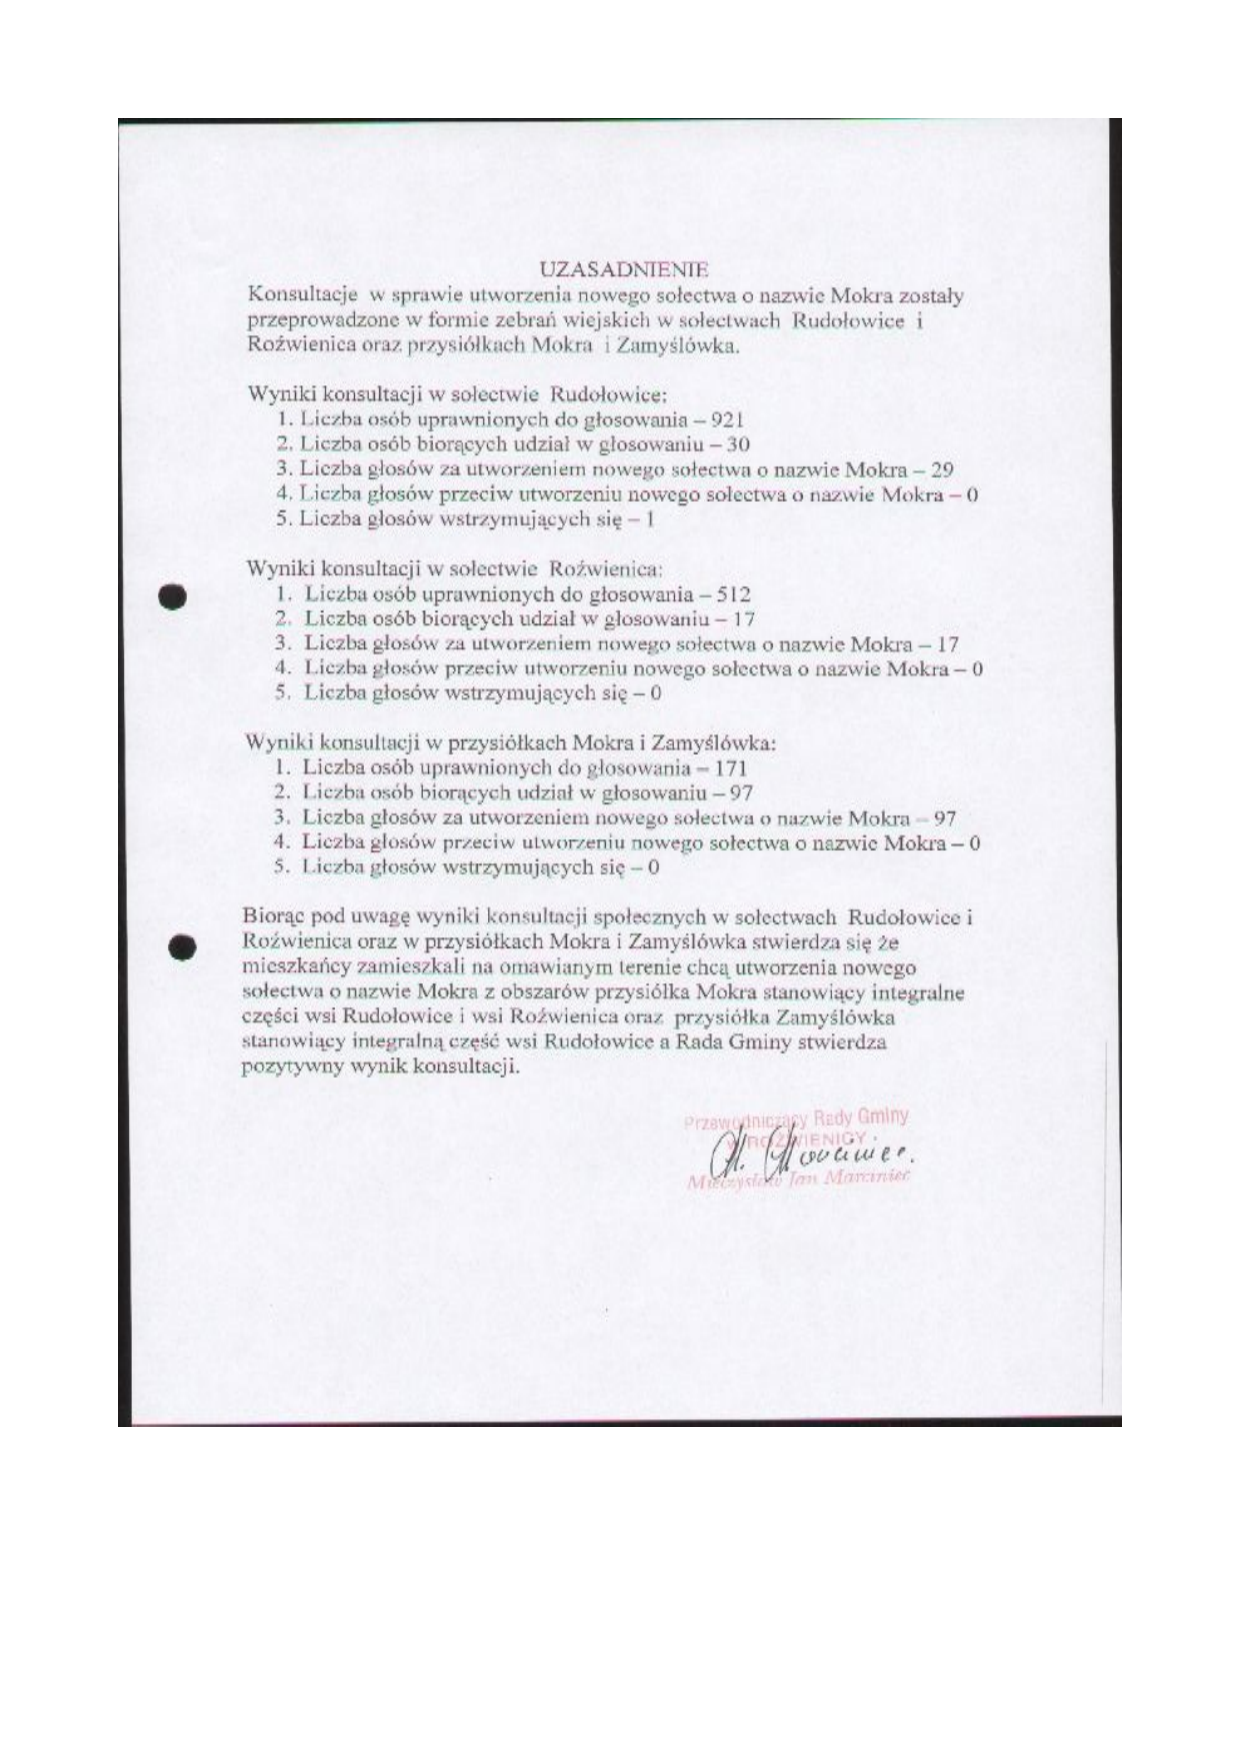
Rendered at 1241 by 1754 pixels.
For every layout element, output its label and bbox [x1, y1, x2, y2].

picture [118, 118, 1122, 1427]
